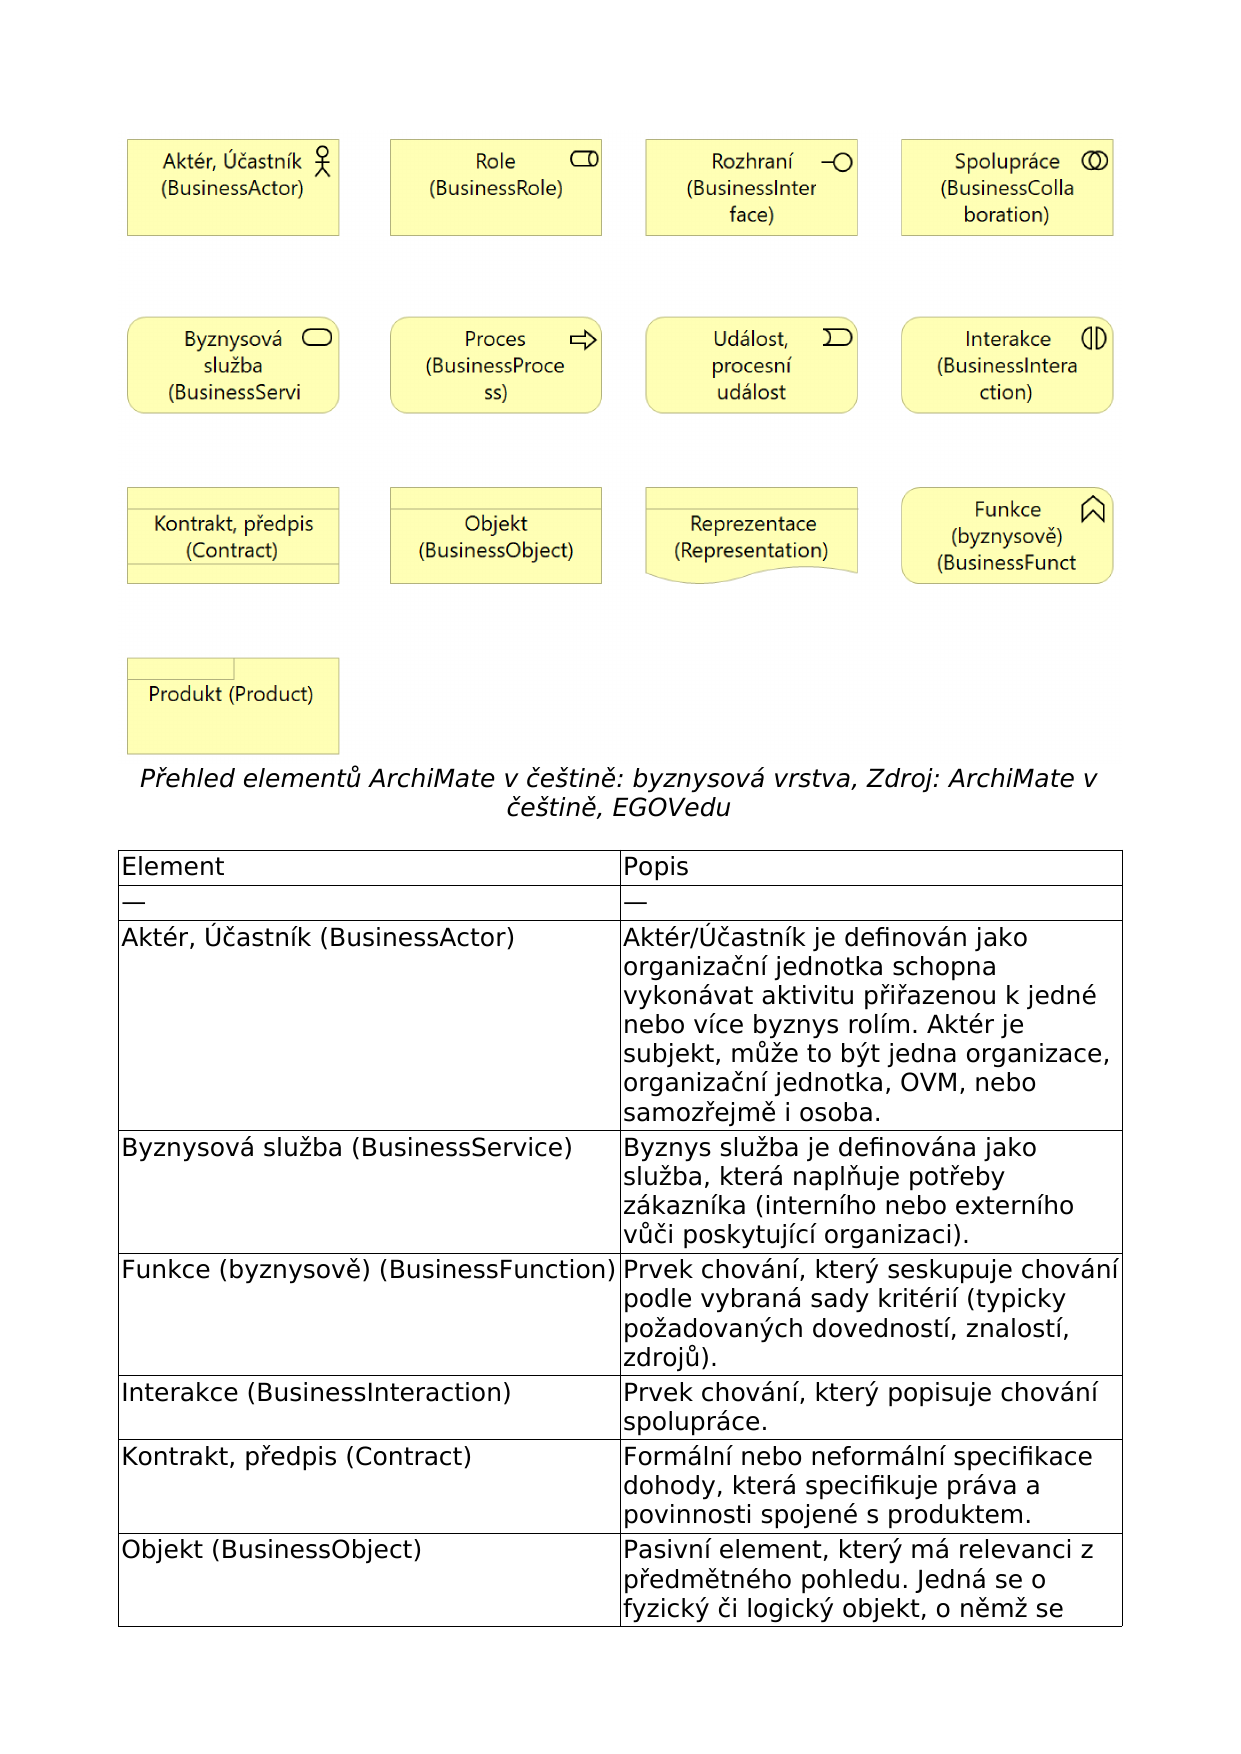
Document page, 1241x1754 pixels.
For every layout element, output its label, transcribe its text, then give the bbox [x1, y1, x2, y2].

table_cell Prvek chování, který seskupuje chování podle vybraná sady kritérií (typicky požadovaných dovedností, znalostí, zdrojů). [621, 1254, 1122, 1375]
table_cell Byznysová služba (BusinessService) [119, 1131, 620, 1252]
table_cell Formální nebo neformální specifikace dohody, která specifikuje práva a povinnosti spojené s produktem. [621, 1440, 1122, 1533]
text Přehled elementů ArchiMate v češtině: byznysová vrstva, Zdroj: ArchiMate v češtině, EGOVedu [118, 764, 1122, 822]
table_cell — [621, 886, 1122, 920]
table_cell — [119, 886, 620, 920]
table_cell Funkce (byznysově) (BusinessFunction) [119, 1254, 620, 1375]
picture [118, 130, 1123, 764]
table_cell Pasivní element, který má relevanci z předmětného pohledu. Jedná se o fyzický či logický objekt, o němž se [621, 1534, 1122, 1626]
table_cell Objekt (BusinessObject) [119, 1534, 620, 1626]
table_cell Interakce (BusinessInteraction) [119, 1376, 620, 1439]
table_cell Aktér/Účastník je definován jako organizační jednotka schopna vykonávat aktivitu přiřazenou k jedné nebo více byznys rolím. Aktér je subjekt, může to být jedna organizace, organizační jednotka, OVM, nebo samozřejmě i osoba. [621, 921, 1122, 1130]
table_cell Kontrakt, předpis (Contract) [119, 1440, 620, 1533]
table_cell Aktér, Účastník (BusinessActor) [119, 921, 620, 1130]
table_header Popis [621, 851, 1122, 884]
table_cell Prvek chování, který popisuje chování spolupráce. [621, 1376, 1122, 1439]
table_cell Byznys služba je definována jako služba, která naplňuje potřeby zákazníka (interního nebo externího vůči poskytující organizaci). [621, 1131, 1122, 1252]
table_header Element [119, 851, 620, 884]
